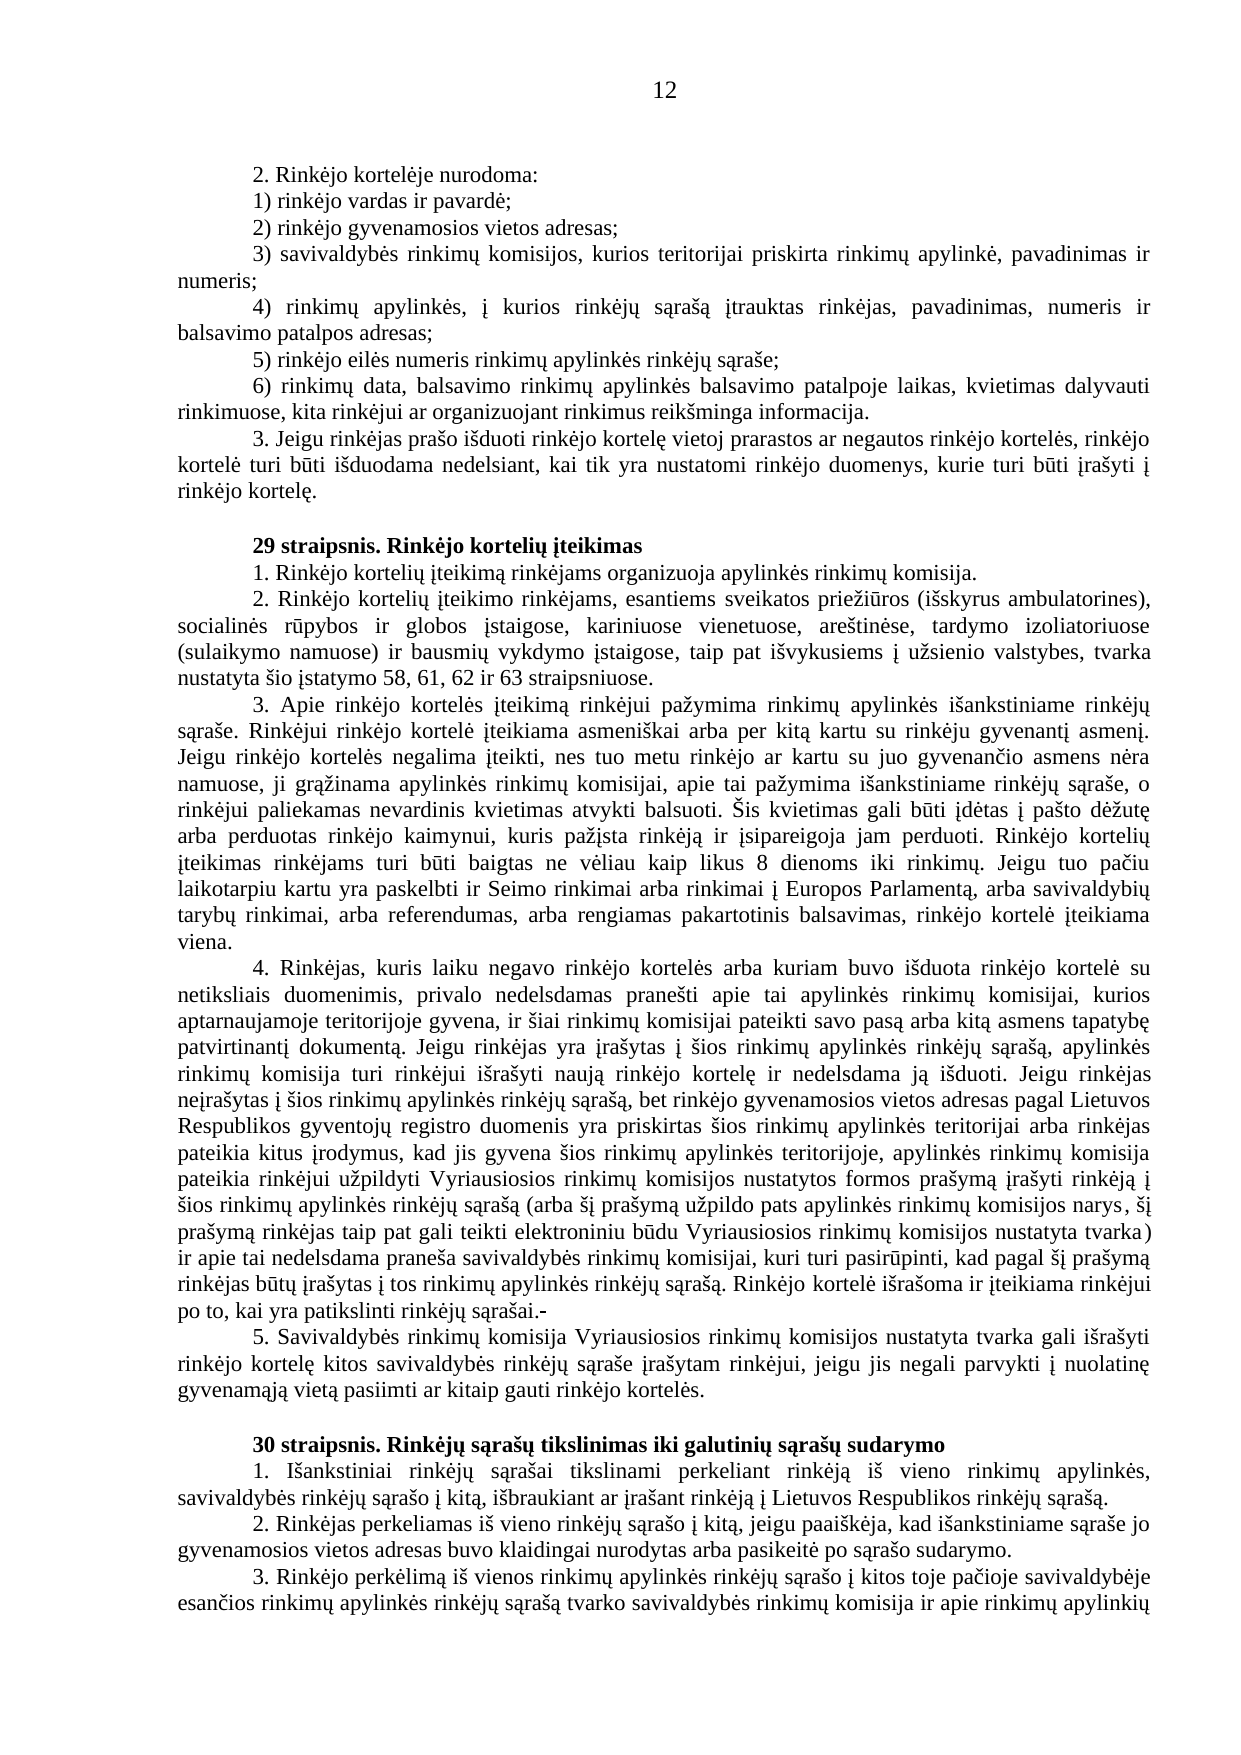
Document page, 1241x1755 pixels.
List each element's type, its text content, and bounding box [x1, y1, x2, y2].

text 5) rinkėjo eilės numeris rinkimų apylinkės rinkėjų sąraše; [177, 346, 1152, 372]
text 3) savivaldybės rinkimų komisijos, kurios teritorijai priskirta rinkimų apylinkė, pavadinimas ir numeris; [177, 240, 1152, 293]
text 6) rinkimų data, balsavimo rinkimų apylinkės balsavimo patalpoje laikas, kvietimas dalyvauti rinkimuose, kita rinkėjui ar organizuojant rinkimus reikšminga informacija. [177, 372, 1152, 425]
text 30 straipsnis. Rinkėjų sąrašų tikslinimas iki galutinių sąrašų sudarymo [177, 1431, 1152, 1457]
text 3. Jeigu rinkėjas prašo išduoti rinkėjo kortelę vietoj prarastos ar negautos rinkėjo kortelės, rinkėjo kortelė turi būti išduodama nedelsiant, kai tik yra nustatomi rinkėjo duomenys, kurie turi būti įrašyti į rinkėjo kortelę. [177, 425, 1152, 504]
text 5. Savivaldybės rinkimų komisija Vyriausiosios rinkimų komisijos nustatyta tvarka gali išrašyti rinkėjo kortelę kitos savivaldybės rinkėjų sąraše įrašytam rinkėjui, jeigu jis negali parvykti į nuolatinę gyvenamąją vietą pasiimti ar kitaip gauti rinkėjo kortelės. [177, 1323, 1152, 1402]
text 29 straipsnis. Rinkėjo kortelių įteikimas [177, 533, 1152, 559]
text 2. Rinkėjas perkeliamas iš vieno rinkėjų sąrašo į kitą, jeigu paaiškėja, kad išankstiniame sąraše jo gyvenamosios vietos adresas buvo klaidingai nurodytas arba pasikeitė po sąrašo sudarymo. [177, 1510, 1152, 1563]
text 4. Rinkėjas, kuris laiku negavo rinkėjo kortelės arba kuriam buvo išduota rinkėjo kortelė su netiksliais duomenimis, privalo nedelsdamas pranešti apie tai apylinkės rinkimų komisijai, kurios aptarnaujamoje teritorijoje gyvena, ir šiai rinkimų komisijai pateikti savo pasą arba kitą asmens tapatybę patvirtinantį dokumentą. Jeigu rinkėjas yra įrašytas į šios rinkimų apylinkės rinkėjų sąrašą, apylinkės rinkimų komisija turi rinkėjui išrašyti naują rinkėjo kortelę ir nedelsdama ją išduoti. Jeigu rinkėjas neįrašytas į šios rinkimų apylinkės rinkėjų sąrašą, bet rinkėjo gyvenamosios vietos adresas pagal Lietuvos Respublikos gyventojų registro duomenis yra priskirtas šios rinkimų apylinkės teritorijai arba rinkėjas pateikia kitus įrodymus, kad jis gyvena šios rinkimų apylinkės teritorijoje, apylinkės rinkimų komisija pateikia rinkėjui užpildyti Vyriausiosios rinkimų komisijos nustatytos formos prašymą įrašyti rinkėją į šios rinkimų apylinkės rinkėjų sąrašą (arba šį prašymą užpildo pats apylinkės rinkimų komisijos narys, šį prašymą rinkėjas taip pat gali teikti elektroniniu būdu Vyriausiosios rinkimų komisijos nustatyta tvarka) ir apie tai nedelsdama praneša savivaldybės rinkimų komisijai, kuri turi pasirūpinti, kad pagal šį prašymą rinkėjas būtų įrašytas į tos rinkimų apylinkės rinkėjų sąrašą. Rinkėjo kortelė išrašoma ir įteikiama rinkėjui po to, kai yra patikslinti rinkėjų sąrašai. [177, 954, 1152, 1323]
text 2. Rinkėjo kortelių įteikimo rinkėjams, esantiems sveikatos priežiūros (išskyrus ambulatorines), socialinės rūpybos ir globos įstaigose, kariniuose vienetuose, areštinėse, tardymo izoliatoriuose (sulaikymo namuose) ir bausmių vykdymo įstaigose, taip pat išvykusiems į užsienio valstybes, tvarka nustatyta šio įstatymo 58, 61, 62 ir 63 straipsniuose. [177, 585, 1152, 691]
text 3. Apie rinkėjo kortelės įteikimą rinkėjui pažymima rinkimų apylinkės išankstiniame rinkėjų sąraše. Rinkėjui rinkėjo kortelė įteikiama asmeniškai arba per kitą kartu su rinkėju gyvenantį asmenį. Jeigu rinkėjo kortelės negalima įteikti, nes tuo metu rinkėjo ar kartu su juo gyvenančio asmens nėra namuose, ji grąžinama apylinkės rinkimų komisijai, apie tai pažymima išankstiniame rinkėjų sąraše, o rinkėjui paliekamas nevardinis kvietimas atvykti balsuoti. Šis kvietimas gali būti įdėtas į pašto dėžutę arba perduotas rinkėjo kaimynui, kuris pažįsta rinkėją ir įsipareigoja jam perduoti. Rinkėjo kortelių įteikimas rinkėjams turi būti baigtas ne vėliau kaip likus 8 dienoms iki rinkimų. Jeigu tuo pačiu laikotarpiu kartu yra paskelbti ir Seimo rinkimai arba rinkimai į Europos Parlamentą, arba savivaldybių tarybų rinkimai, arba referendumas, arba rengiamas pakartotinis balsavimas, rinkėjo kortelė įteikiama viena. [177, 691, 1152, 954]
text 2. Rinkėjo kortelėje nurodoma: [177, 161, 1152, 188]
text 1. Išankstiniai rinkėjų sąrašai tikslinami perkeliant rinkėją iš vieno rinkimų apylinkės, savivaldybės rinkėjų sąrašo į kitą, išbraukiant ar įrašant rinkėją į Lietuvos Respublikos rinkėjų sąrašą. [177, 1457, 1152, 1510]
text 4) rinkimų apylinkės, į kurios rinkėjų sąrašą įtrauktas rinkėjas, pavadinimas, numeris ir balsavimo patalpos adresas; [177, 293, 1152, 346]
text 1. Rinkėjo kortelių įteikimą rinkėjams organizuoja apylinkės rinkimų komisija. [177, 559, 1152, 585]
text 2) rinkėjo gyvenamosios vietos adresas; [177, 214, 1152, 240]
text 3. Rinkėjo perkėlimą iš vienos rinkimų apylinkės rinkėjų sąrašo į kitos toje pačioje savivaldybėje esančios rinkimų apylinkės rinkėjų sąrašą tvarko savivaldybės rinkimų komisija ir apie rinkimų apylinkių [177, 1563, 1152, 1616]
text 1) rinkėjo vardas ir pavardė; [177, 188, 1152, 214]
